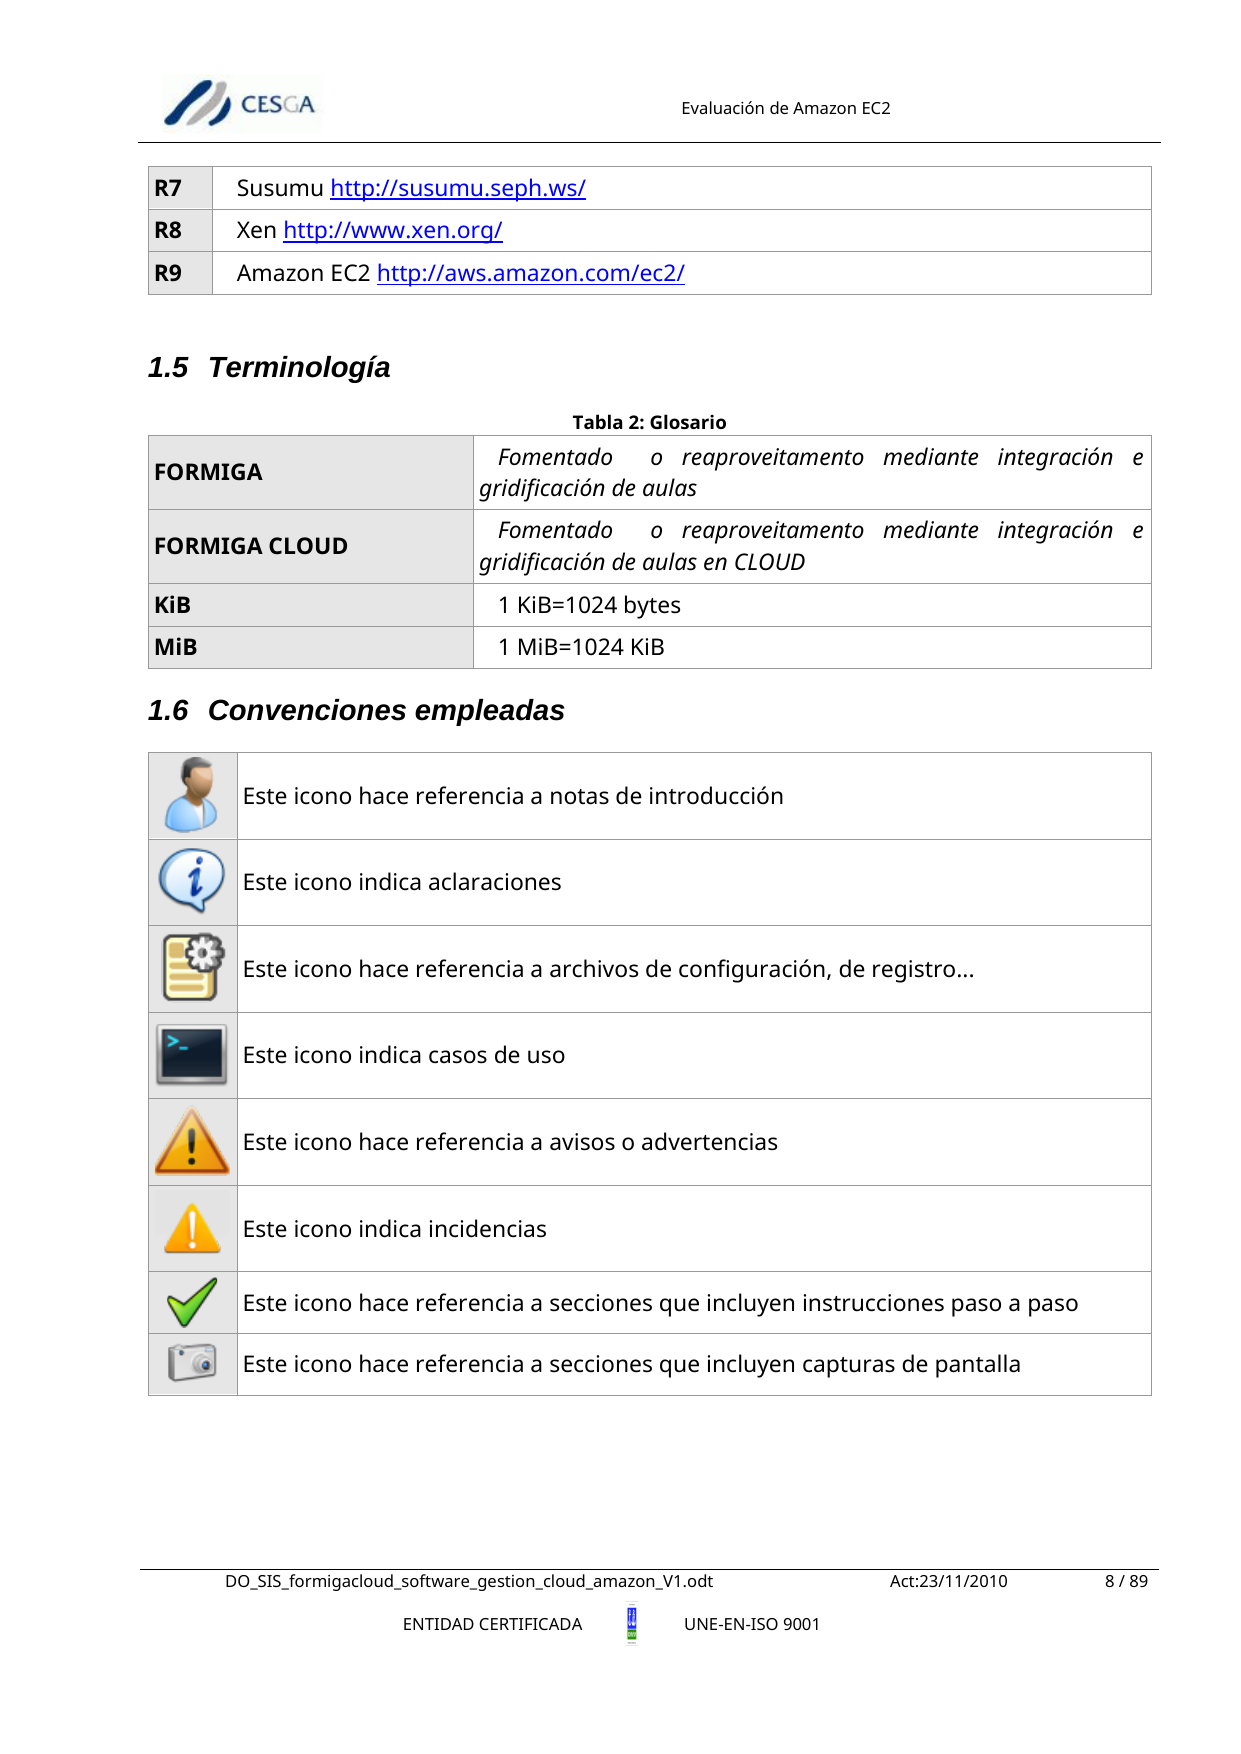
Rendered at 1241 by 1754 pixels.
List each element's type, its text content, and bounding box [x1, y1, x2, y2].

table_cell [149, 1013, 237, 1098]
table_cell [149, 1334, 237, 1394]
picture [154, 931, 230, 1006]
table_cell Este icono hace referencia a secciones que incluyen capturas de pantalla [238, 1334, 1151, 1394]
table_cell R7 [149, 167, 212, 208]
table_cell [149, 1186, 237, 1271]
picture [154, 757, 230, 833]
subtitle Terminología [148, 351, 1151, 384]
table_header Este icono hace referencia a notas de introducción [238, 753, 1151, 838]
table_cell [149, 840, 237, 925]
table_cell [149, 1272, 237, 1333]
picture [162, 74, 328, 136]
table_cell [149, 1099, 237, 1185]
table_cell 1 KiB=1024 bytes [474, 584, 1151, 626]
table_header [149, 753, 237, 838]
table_cell Este icono indica incidencias [238, 1186, 1151, 1271]
table_cell [149, 926, 237, 1012]
subtitle Convenciones empleadas [148, 693, 1151, 727]
table_header FORMIGA [149, 436, 473, 509]
text Tabla 2: Glosario [148, 409, 1151, 434]
table_cell Amazon EC2 http://aws.amazon.com/ec2/ [213, 252, 1151, 294]
table_cell R8 [149, 210, 212, 251]
table_cell Fomentado o reaproveitamento mediante integración e gridificación de aulas en CLOUD [474, 510, 1151, 583]
table_cell Este icono hace referencia a archivos de configuración, de registro... [238, 926, 1151, 1012]
table_cell Este icono hace referencia a avisos o advertencias [238, 1099, 1151, 1185]
picture [154, 1017, 230, 1093]
table_cell 1 MiB=1024 KiB [474, 627, 1151, 668]
table_cell Este icono hace referencia a secciones que incluyen instrucciones paso a paso [238, 1272, 1151, 1333]
table_cell Este icono indica aclaraciones [238, 840, 1151, 925]
picture [154, 1190, 230, 1266]
table_header Fomentado o reaproveitamento mediante integración e gridificación de aulas [474, 436, 1151, 509]
table_cell Susumu http://susumu.seph.ws/ [213, 167, 1151, 208]
table_cell Este icono indica casos de uso [238, 1013, 1151, 1098]
table_cell MiB [149, 627, 473, 668]
picture [167, 1338, 218, 1389]
picture [167, 1277, 218, 1328]
picture [154, 844, 230, 920]
table_cell KiB [149, 584, 473, 626]
picture [154, 1104, 230, 1179]
table_cell Xen http://www.xen.org/ [213, 210, 1151, 251]
picture [625, 1601, 639, 1646]
table_cell FORMIGA CLOUD [149, 510, 473, 583]
table_cell R9 [149, 252, 212, 294]
